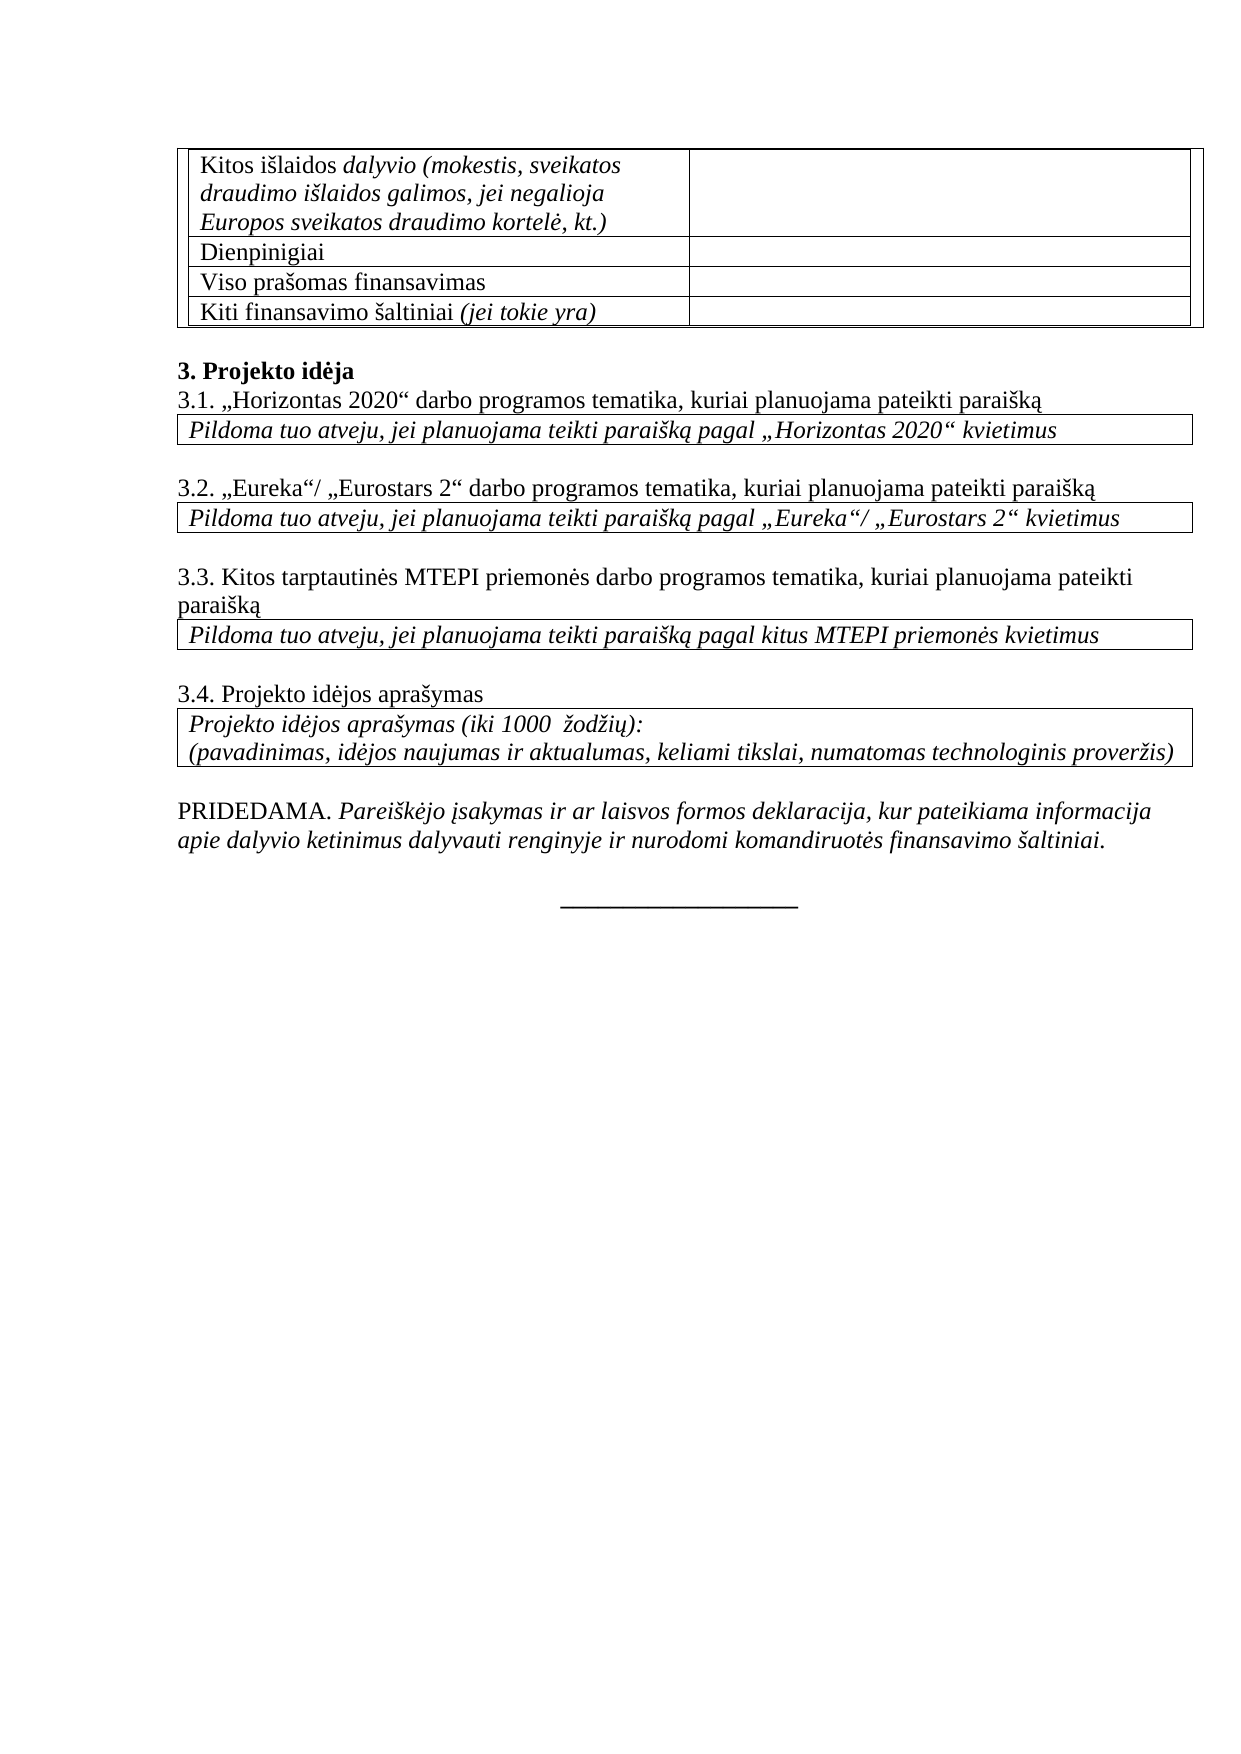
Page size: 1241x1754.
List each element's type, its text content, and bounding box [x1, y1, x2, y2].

text 3.1. „Horizontas 2020“ darbo programos tematika, kuriai planuojama pateikti paraišką [177, 385, 1181, 414]
table_cell [690, 267, 1190, 296]
text 3.3. Kitos tarptautinės MTEPI priemonės darbo programos tematika, kuriai planuojama pateikti paraišką [177, 562, 1181, 619]
table_cell [690, 297, 1190, 325]
text 3.4. Projekto idėjos aprašymas [177, 679, 1181, 708]
table_header Pildoma tuo atveju, jei planuojama teikti paraišką pagal „Eureka“/ „Eurostars 2“ kvietimus [178, 503, 1192, 532]
table_cell Viso prašomas finansavimas [189, 267, 689, 296]
text 3. Projekto idėja [177, 356, 1181, 385]
table_header Projekto idėjos aprašymas (iki 1000 žodžių): (pavadinimas, idėjos naujumas ir aktualumas, keliami tikslai, numatomas technologinis proveržis) [178, 709, 1192, 766]
text PRIDEDAMA. Pareiškėjo įsakymas ir ar laisvos formos deklaracija, kur pateikiama informacija apie dalyvio ketinimus dalyvauti renginyje ir nurodomi komandiruotės finansavimo šaltiniai. [177, 796, 1181, 853]
table_cell Kiti finansavimo šaltiniai (jei tokie yra) [189, 297, 689, 325]
table_cell Dienpinigiai [189, 237, 689, 266]
table_cell [690, 150, 1190, 236]
table_header Pildoma tuo atveju, jei planuojama teikti paraišką pagal kitus MTEPI priemonės kvietimus [178, 620, 1192, 649]
text 3.2. „Eureka“/ „Eurostars 2“ darbo programos tematika, kuriai planuojama pateikti paraišką [177, 473, 1181, 502]
table_header [178, 149, 1203, 327]
table_header Pildoma tuo atveju, jei planuojama teikti paraišką pagal „Horizontas 2020“ kvietimus [178, 415, 1192, 444]
text ___________________ [177, 882, 1181, 911]
table_cell [690, 237, 1190, 266]
table_cell Kitos išlaidos dalyvio (mokestis, sveikatos draudimo išlaidos galimos, jei negalioja Europos sveikatos draudimo kortelė, kt.) [189, 150, 689, 236]
